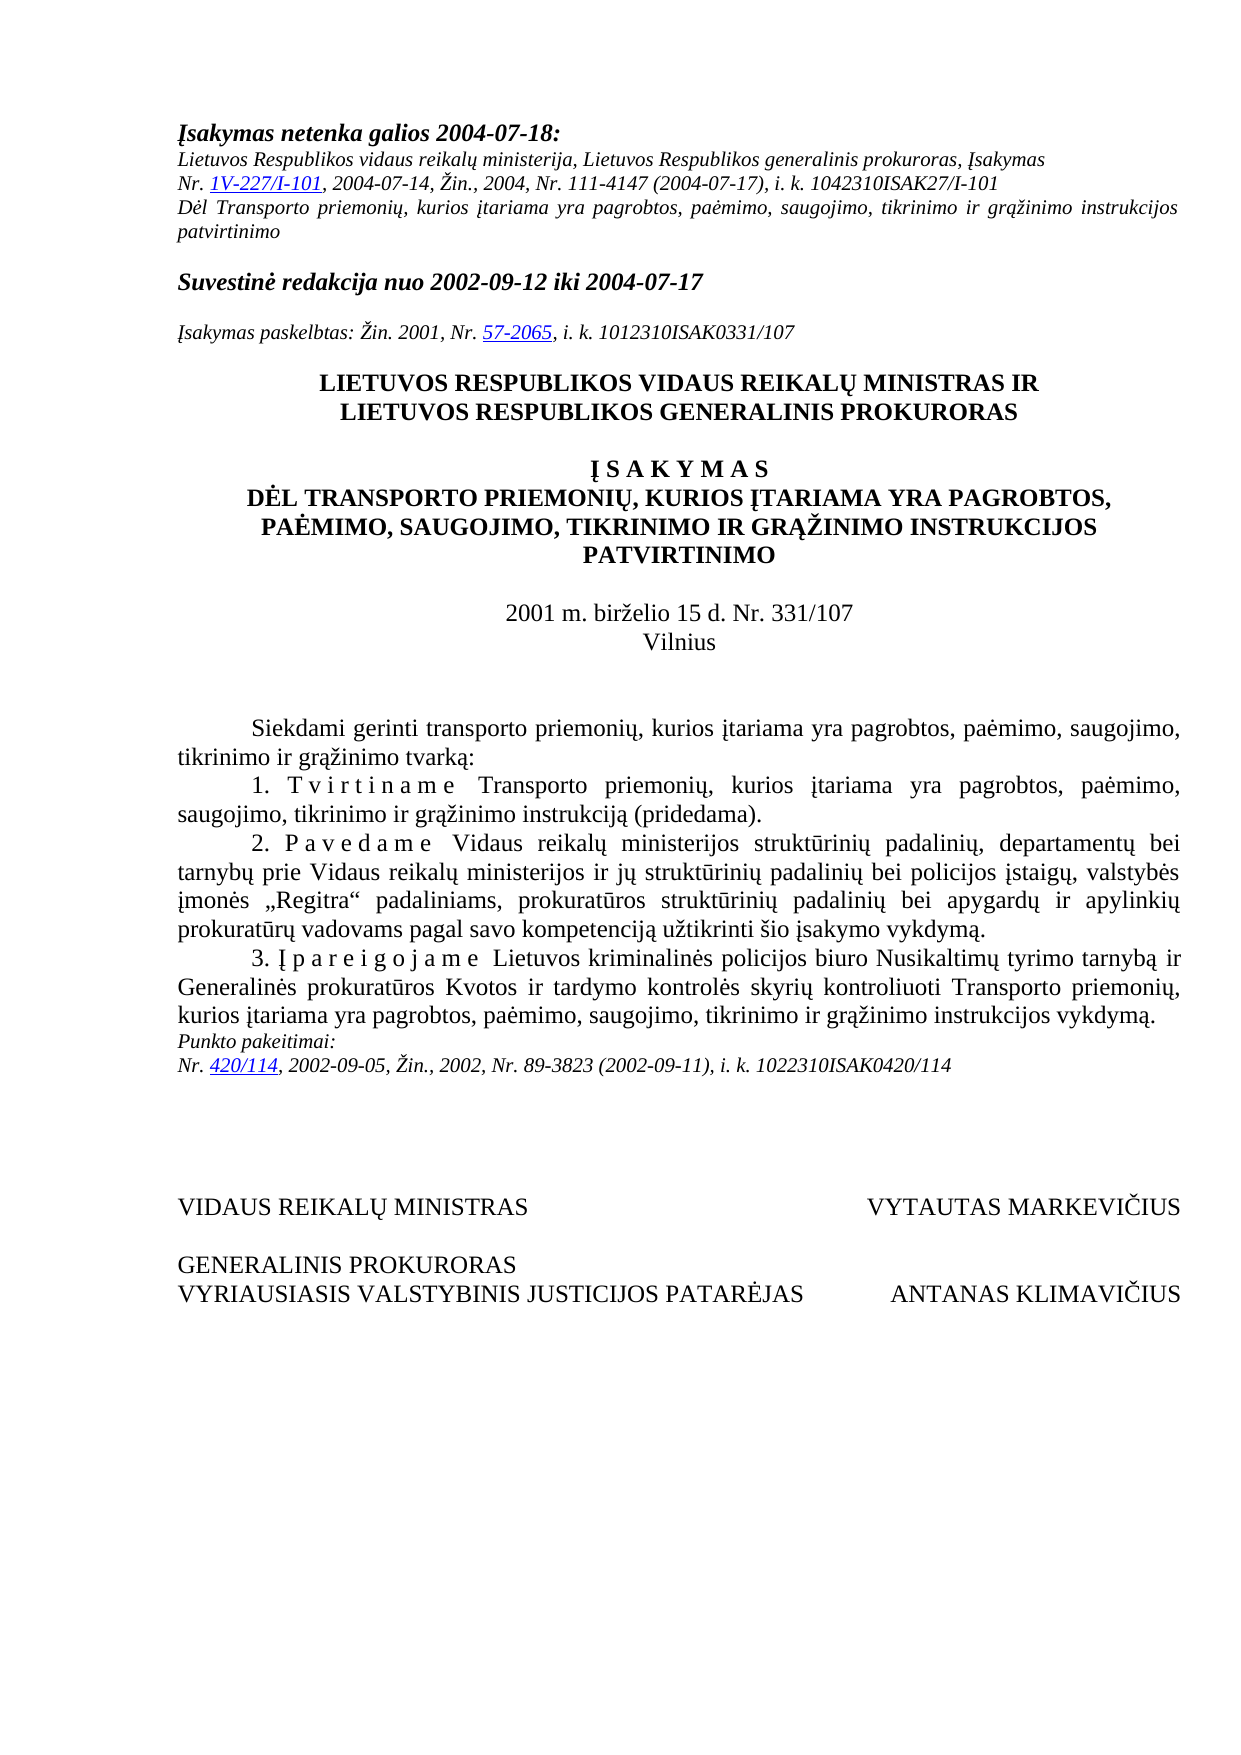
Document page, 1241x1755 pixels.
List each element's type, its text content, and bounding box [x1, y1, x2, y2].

text Įsakymas netenka galios 2004-07-18: [177, 118, 1181, 147]
text Įsakymas paskelbtas: Žin. 2001, Nr. 57-2065, i. k. 1012310ISAK0331/107 [177, 320, 1181, 344]
text Nr. 1V-227/I-101, 2004-07-14, Žin., 2004, Nr. 111-4147 (2004-07-17), i. k. 1042310ISAK27/I-101 [177, 171, 1181, 195]
text Dėl Transporto priemonių, kurios įtariama yra pagrobtos, paėmimo, saugojimo, tikrinimo ir grąžinimo instrukcijos patvirtinimo [177, 195, 1181, 243]
text 1. Tvirtiname Transporto priemonių, kurios įtariama yra pagrobtos, paėmimo, saugojimo, tikrinimo ir grąžinimo instrukciją (pridedama). [177, 771, 1181, 828]
text LIETUVOS RESPUBLIKOS GENERALINIS PROKURORAS [177, 397, 1181, 426]
text Suvestinė redakcija nuo 2002-09-12 iki 2004-07-17 [177, 267, 1181, 296]
text 2001 m. birželio 15 d. Nr. 331/107 [177, 598, 1181, 627]
text Nr. 420/114, 2002-09-05, Žin., 2002, Nr. 89-3823 (2002-09-11), i. k. 1022310ISAK0420/114 [177, 1053, 1181, 1077]
text Punkto pakeitimai: [177, 1029, 1181, 1053]
text VYRIAUSIASIS VALSTYBINIS JUSTICIJOS PATARĖJAS ANTANAS KLIMAVIČIUS [177, 1279, 1181, 1307]
text Į S A K Y M A S [177, 454, 1181, 483]
text 3. Įpareigojame Lietuvos kriminalinės policijos biuro Nusikaltimų tyrimo tarnybą ir Generalinės prokuratūros Kvotos ir tardymo kontrolės skyrių kontroliuoti Transporto priemonių, kurios įtariama yra pagrobtos, paėmimo, saugojimo, tikrinimo ir grąžinimo instrukcijos vykdymą. [177, 943, 1181, 1029]
text DĖL TRANSPORTO PRIEMONIŲ, KURIOS ĮTARIAMA YRA PAGROBTOS, PAĖMIMO, SAUGOJIMO, TIKRINIMO IR GRĄŽINIMO INSTRUKCIJOS PATVIRTINIMO [177, 483, 1181, 569]
text Lietuvos Respublikos vidaus reikalų ministerija, Lietuvos Respublikos generalinis prokuroras, Įsakymas [177, 147, 1181, 171]
text Siekdami gerinti transporto priemonių, kurios įtariama yra pagrobtos, paėmimo, saugojimo, tikrinimo ir grąžinimo tvarką: [177, 713, 1181, 771]
text 2. Pavedame Vidaus reikalų ministerijos struktūrinių padalinių, departamentų bei tarnybų prie Vidaus reikalų ministerijos ir jų struktūrinių padalinių bei policijos įstaigų, valstybės įmonės „Regitra“ padaliniams, prokuratūros struktūrinių padalinių bei apygardų ir apylinkių prokuratūrų vadovams pagal savo kompetenciją užtikrinti šio įsakymo vykdymą. [177, 828, 1181, 943]
text GENERALINIS PROKURORAS [177, 1250, 1181, 1279]
text VIDAUS REIKALŲ MINISTRAS VYTAUTAS MARKEVIČIUS [177, 1192, 1181, 1221]
text LIETUVOS RESPUBLIKOS VIDAUS REIKALŲ MINISTRAS IR [177, 368, 1181, 397]
text Vilnius [177, 627, 1181, 656]
